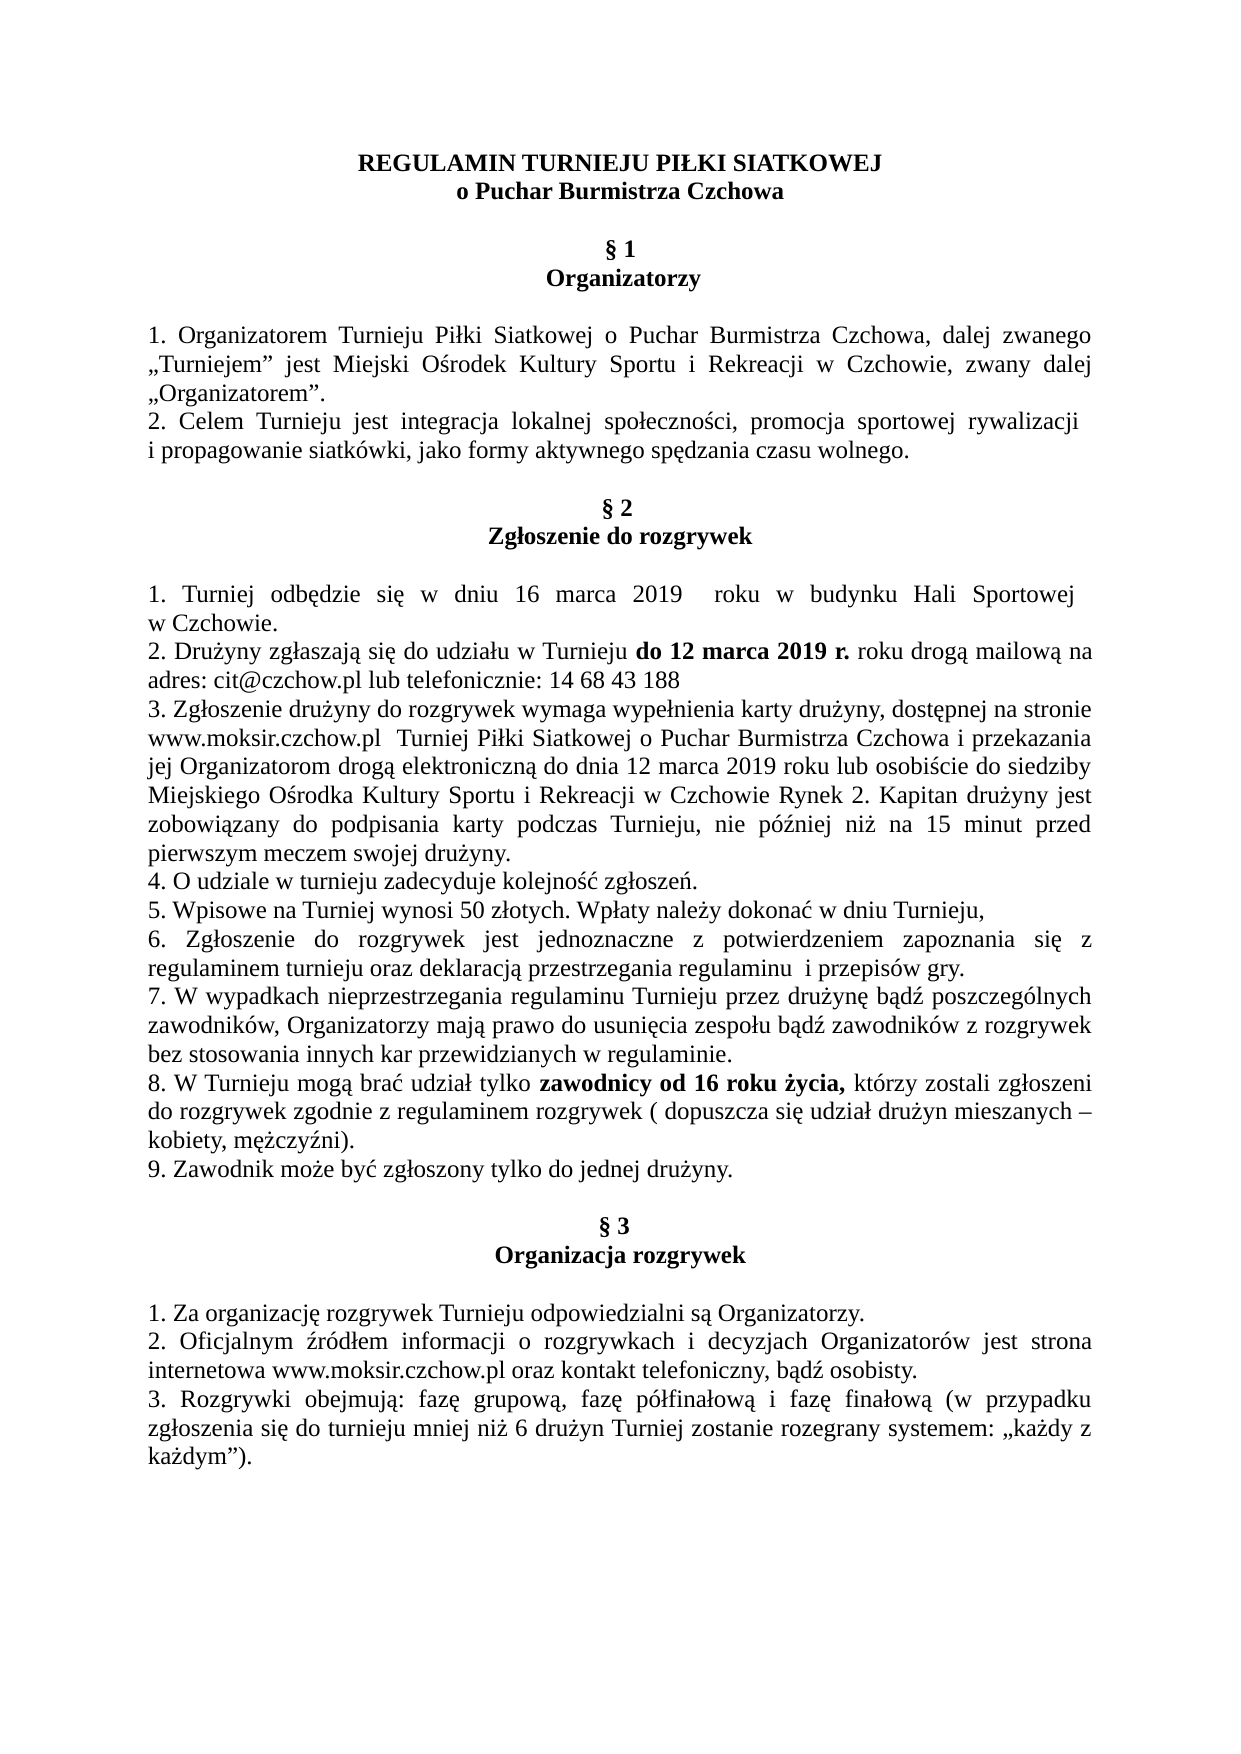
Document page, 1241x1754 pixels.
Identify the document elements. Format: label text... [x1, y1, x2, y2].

text 1. Turniej odbędzie się w dniu 16 marca 2019 roku w budynku Hali Sportowej w Czchowie. [148, 579, 1093, 636]
text Organizatorzy [148, 263, 1093, 291]
text REGULAMIN TURNIEJU PIŁKI SIATKOWEJ o Puchar Burmistrza Czchowa [148, 148, 1093, 205]
text Zgłoszenie do rozgrywek [148, 521, 1093, 550]
text 2. Celem Turnieju jest integracja lokalnej społeczności, promocja sportowej rywalizacji i propagowanie siatkówki, jako formy aktywnego spędzania czasu wolnego. [148, 406, 1093, 464]
text 5. Wpisowe na Turniej wynosi 50 złotych. Wpłaty należy dokonać w dniu Turnieju, [148, 895, 1093, 924]
text 3. Zgłoszenie drużyny do rozgrywek wymaga wypełnienia karty drużyny, dostępnej na stronie www.moksir.czchow.pl Turniej Piłki Siatkowej o Puchar Burmistrza Czchowa i przekazania jej Organizatorom drogą elektroniczną do dnia 12 marca 2019 roku lub osobiście do siedziby Miejskiego Ośrodka Kultury Sportu i Rekreacji w Czchowie Rynek 2. Kapitan drużyny jest zobowiązany do podpisania karty podczas Turnieju, nie później niż na 15 minut przed pierwszym meczem swojej drużyny. [148, 694, 1093, 866]
text 7. W wypadkach nieprzestrzegania regulaminu Turnieju przez drużynę bądź poszczególnych zawodników, Organizatorzy mają prawo do usunięcia zespołu bądź zawodników z rozgrywek bez stosowania innych kar przewidzianych w regulaminie. [148, 981, 1093, 1068]
text 6. Zgłoszenie do rozgrywek jest jednoznaczne z potwierdzeniem zapoznania się z regulaminem turnieju oraz deklaracją przestrzegania regulaminu i przepisów gry. [148, 924, 1093, 981]
text 2. Drużyny zgłaszają się do udziału w Turnieju do 12 marca 2019 r. roku drogą mailową na adres: cit@czchow.pl lub telefonicznie: 14 68 43 188 [148, 636, 1093, 694]
text 1. Za organizację rozgrywek Turnieju odpowiedzialni są Organizatorzy. [148, 1298, 1093, 1326]
text Organizacja rozgrywek [148, 1240, 1093, 1269]
text § 1 [148, 234, 1093, 263]
text 8. W Turnieju mogą brać udział tylko zawodnicy od 16 roku życia, którzy zostali zgłoszeni do rozgrywek zgodnie z regulaminem rozgrywek ( dopuszcza się udział drużyn mieszanych – kobiety, mężczyźni). [148, 1068, 1093, 1154]
text 3. Rozgrywki obejmują: fazę grupową, fazę półfinałową i fazę finałową (w przypadku zgłoszenia się do turnieju mniej niż 6 drużyn Turniej zostanie rozegrany systemem: „każdy z każdym”). [148, 1384, 1093, 1470]
text § 3 [148, 1211, 1093, 1240]
text § 2 [148, 493, 1093, 521]
text 4. O udziale w turnieju zadecyduje kolejność zgłoszeń. [148, 866, 1093, 895]
text 9. Zawodnik może być zgłoszony tylko do jednej drużyny. [148, 1154, 1093, 1183]
text 1. Organizatorem Turnieju Piłki Siatkowej o Puchar Burmistrza Czchowa, dalej zwanego „Turniejem” jest Miejski Ośrodek Kultury Sportu i Rekreacji w Czchowie, zwany dalej „Organizatorem”. [148, 320, 1093, 406]
text 2. Oficjalnym źródłem informacji o rozgrywkach i decyzjach Organizatorów jest strona internetowa www.moksir.czchow.pl oraz kontakt telefoniczny, bądź osobisty. [148, 1326, 1093, 1384]
